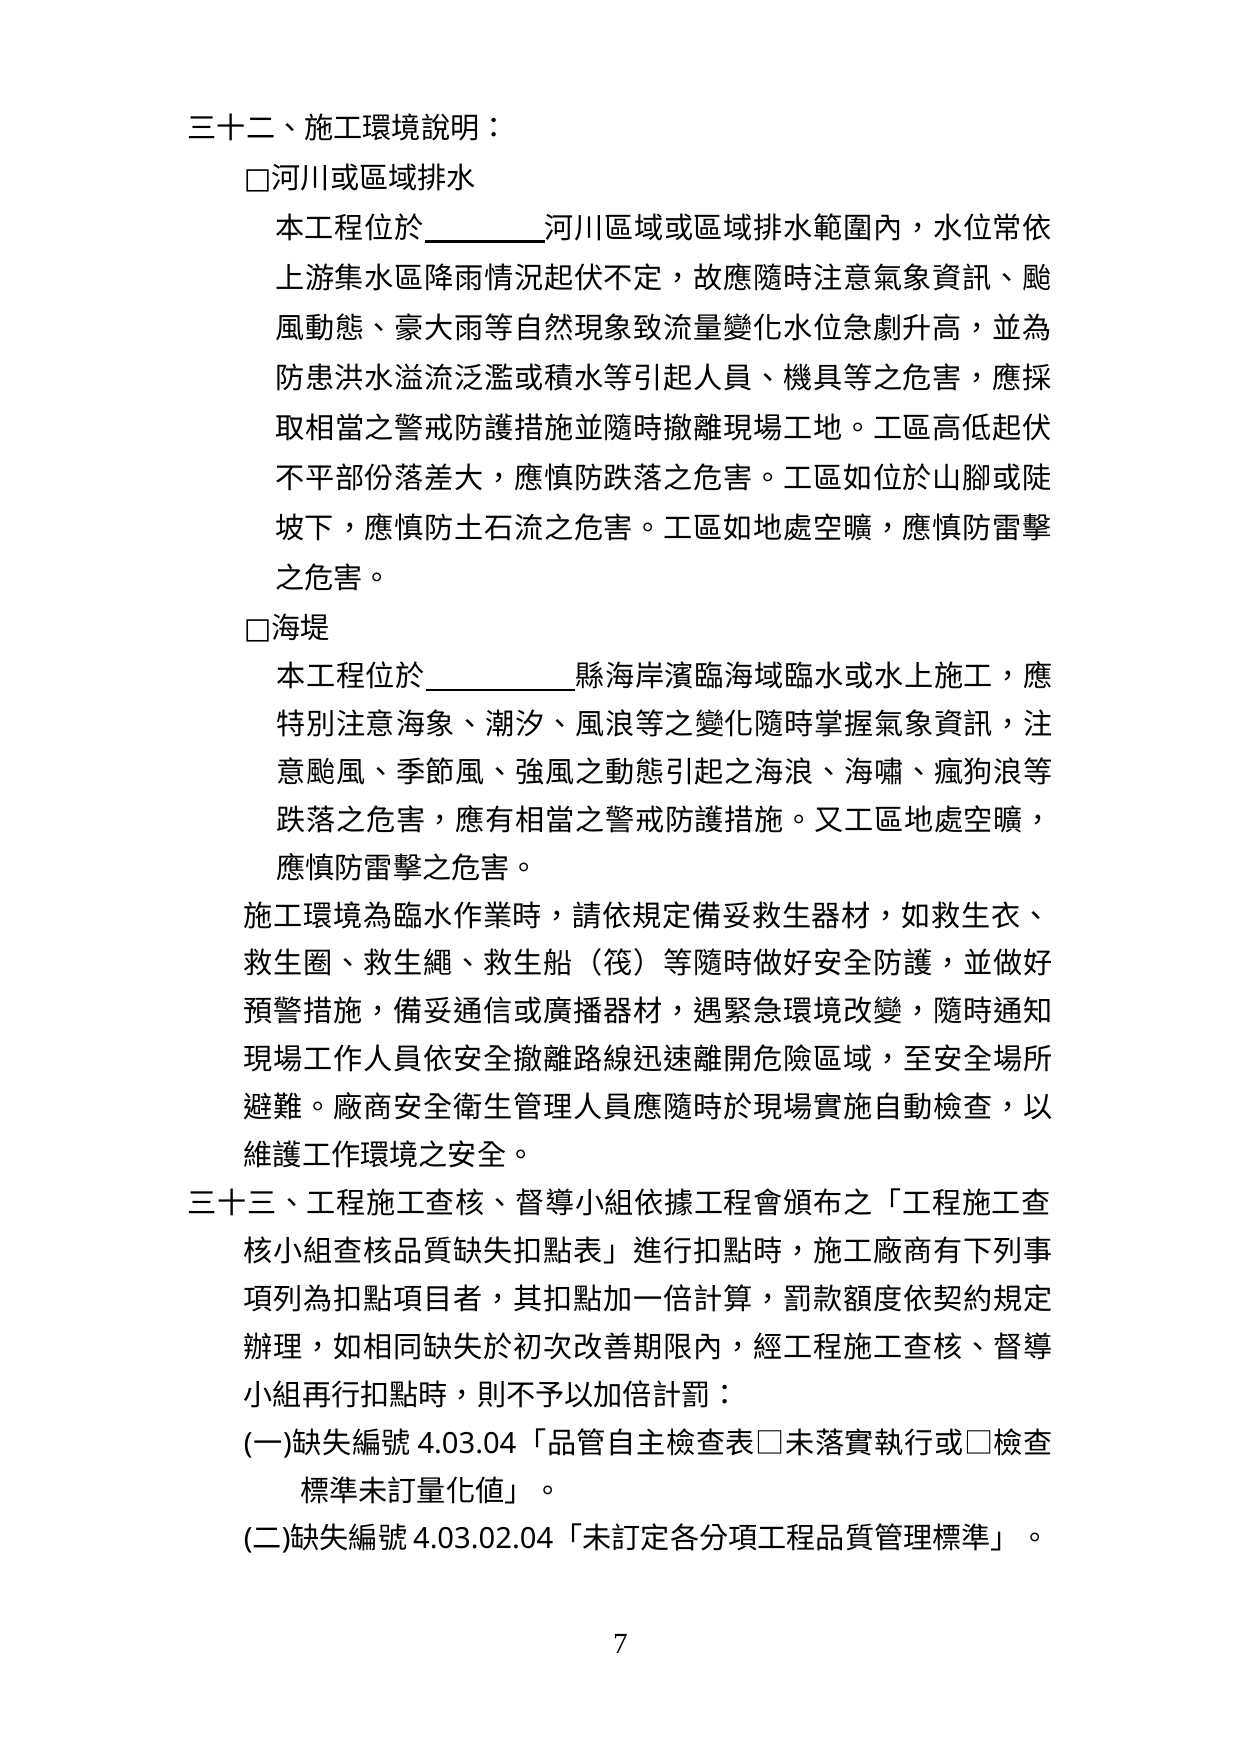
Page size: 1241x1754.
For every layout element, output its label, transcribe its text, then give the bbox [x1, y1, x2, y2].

text □海堤 [243, 598, 1053, 648]
text □河川或區域排水 [243, 148, 1053, 198]
text (二)缺失編號4.03.02.04「未訂定各分項工程品質管理標準」。 [244, 1511, 1053, 1558]
text 三十三、工程施工查核、督導小組依據工程會頒布之「工程施工查核小組查核品質缺失扣點表」進行扣點時，施工廠商有下列事項列為扣點項目者，其扣點加一倍計算，罰款額度依契約規定辦理，如相同缺失於初次改善期限內，經工程施工查核、督導小組再行扣點時，則不予以加倍計罰： [187, 1175, 1053, 1415]
text 施工環境為臨水作業時，請依規定備妥救生器材，如救生衣、救生圈、救生繩、救生船（筏）等隨時做好安全防護，並做好預警措施，備妥通信或廣播器材，遇緊急環境改變，隨時通知現場工作人員依安全撤離路線迅速離開危險區域，至安全場所避難。廠商安全衛生管理人員應隨時於現場實施自動檢查，以維護工作環境之安全。 [243, 888, 1053, 1175]
text (一)缺失編號4.03.04「品管自主檢查表□未落實執行或□檢查標準未訂量化値」。 [244, 1415, 1053, 1511]
text 本工程位於 縣海岸濱臨海域臨水或水上施工，應特別注意海象、潮汐、風浪等之變化隨時掌握氣象資訊，注意颱風、季節風、強風之動態引起之海浪、海嘯、瘋狗浪等跌落之危害，應有相當之警戒防護措施。又工區地處空曠，應慎防雷擊之危害。 [276, 648, 1053, 888]
text 三十二、施工環境說明： [187, 98, 1053, 148]
text 本工程位於 河川區域或區域排水範圍內，水位常依上游集水區降雨情況起伏不定，故應隨時注意氣象資訊、颱風動態、豪大雨等自然現象致流量變化水位急劇升高，並為防患洪水溢流泛濫或積水等引起人員、機具等之危害，應採取相當之警戒防護措施並隨時撤離現場工地。工區高低起伏不平部份落差大，應慎防跌落之危害。工區如位於山腳或陡坡下，應慎防土石流之危害。工區如地處空曠，應慎防雷擊之危害。 [275, 198, 1053, 598]
